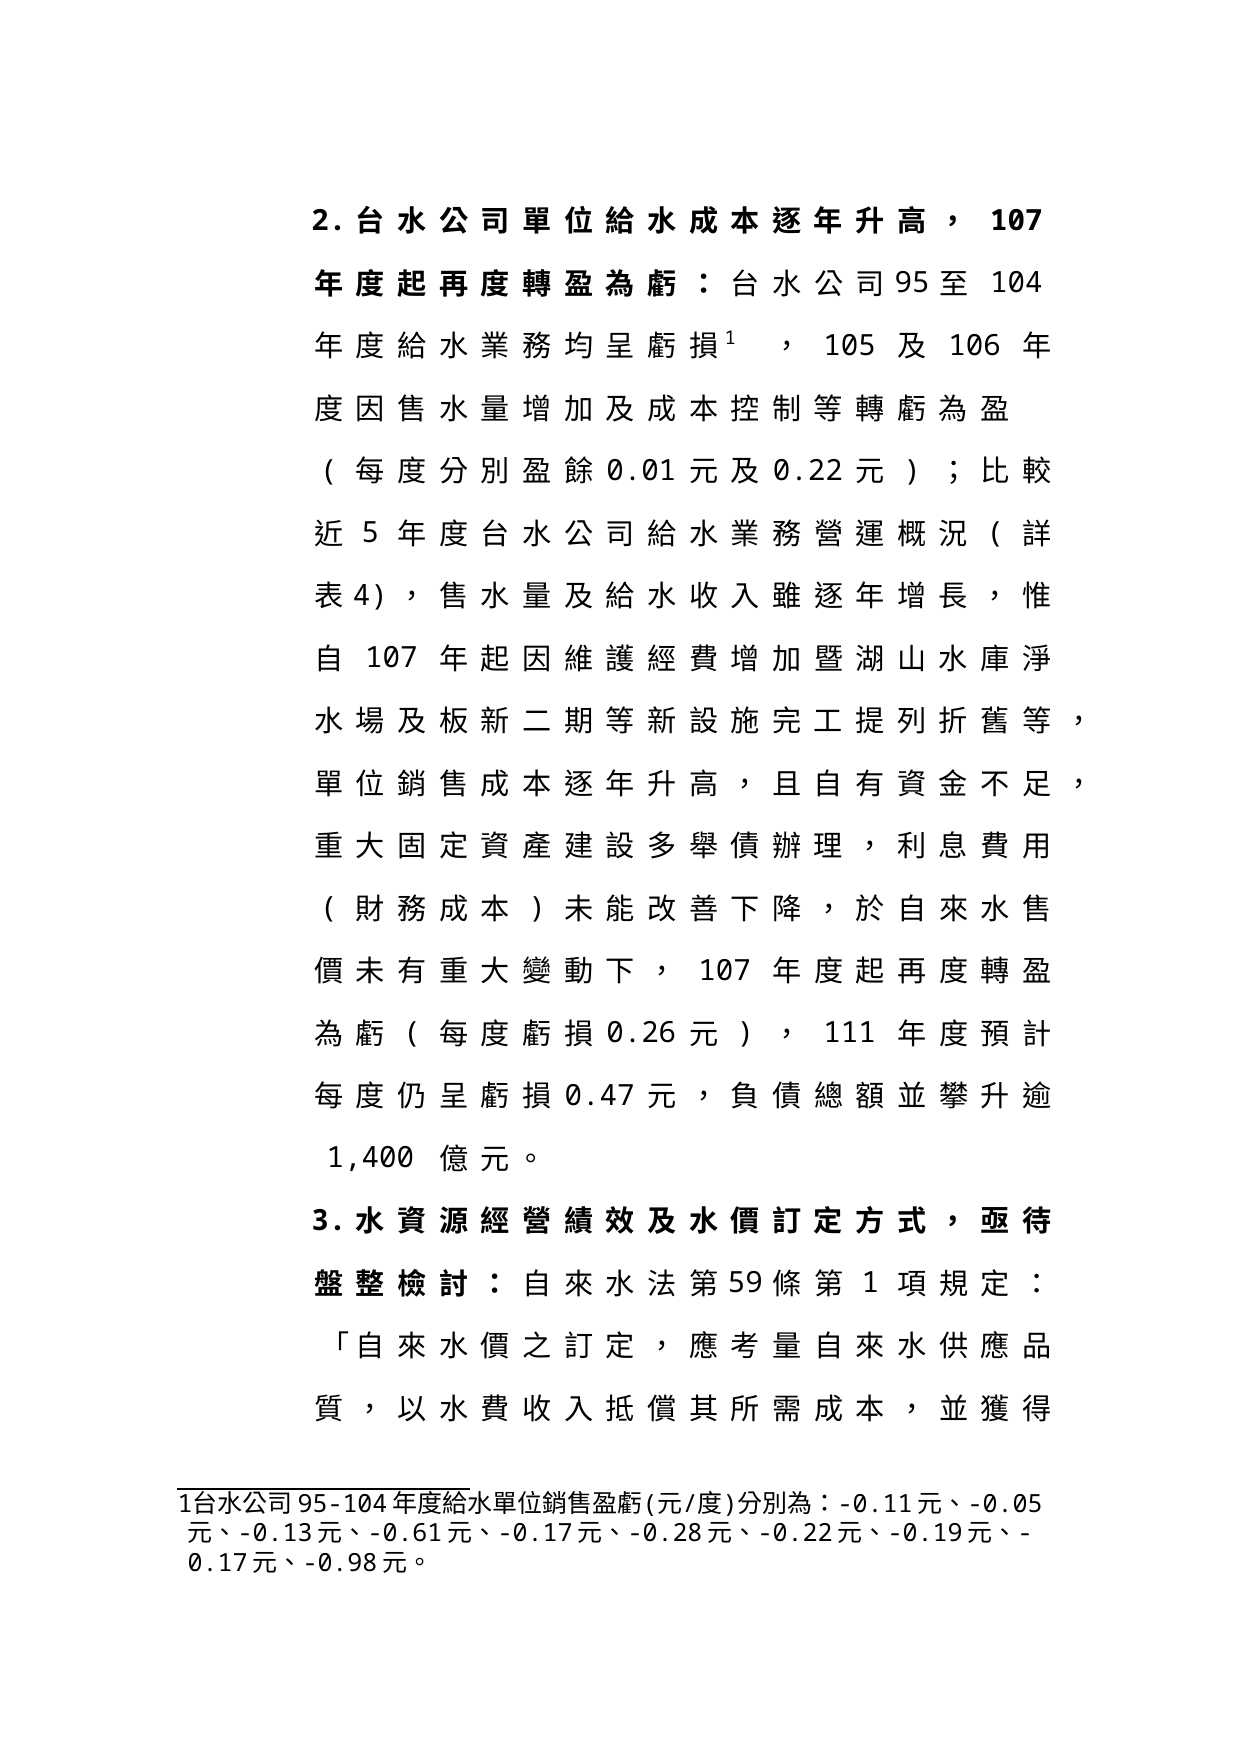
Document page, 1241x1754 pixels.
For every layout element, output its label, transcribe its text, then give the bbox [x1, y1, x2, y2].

text 台水公司95-104年度給水單位銷售盈虧(元/度)分別為：-0.11元、-0.05元、-0.13元、-0.61元、-0.17元、-0.28元、-0.22元、-0.19元、-0.17元、-0.98元。 [177, 1489, 1063, 1577]
text 3.水資源經營績效及水價訂定方式，亟待盤整檢討：自來水法第59條第1項規定：「自來水價之訂定，應考量自來水供應品質，以水費收入抵償其所需成本，並獲得 [271, 1177, 1058, 1427]
text 2.台水公司單位給水成本逐年升高，107年度起再度轉盈為虧：台水公司95至104年度給水業務均呈虧損，105及106年度因售水量增加及成本控制等轉虧為盈(每度分別盈餘0.01元及0.22元)；比較近5年度台水公司給水業務營運概況(詳表4)，售水量及給水收入雖逐年增長，惟自107年起因維護經費增加暨湖山水庫淨水場及板新二期等新設施完工提列折舊等，單位銷售成本逐年升高，且自有資金不足，重大固定資產建設多舉債辦理，利息費用(財務成本)未能改善下降，於自來水售價未有重大變動下，107年度起再度轉盈為虧(每度虧損0.26元)，111年度預計每度仍呈虧損0.47元，負債總額並攀升逾1,400億元。 [271, 177, 1058, 1177]
